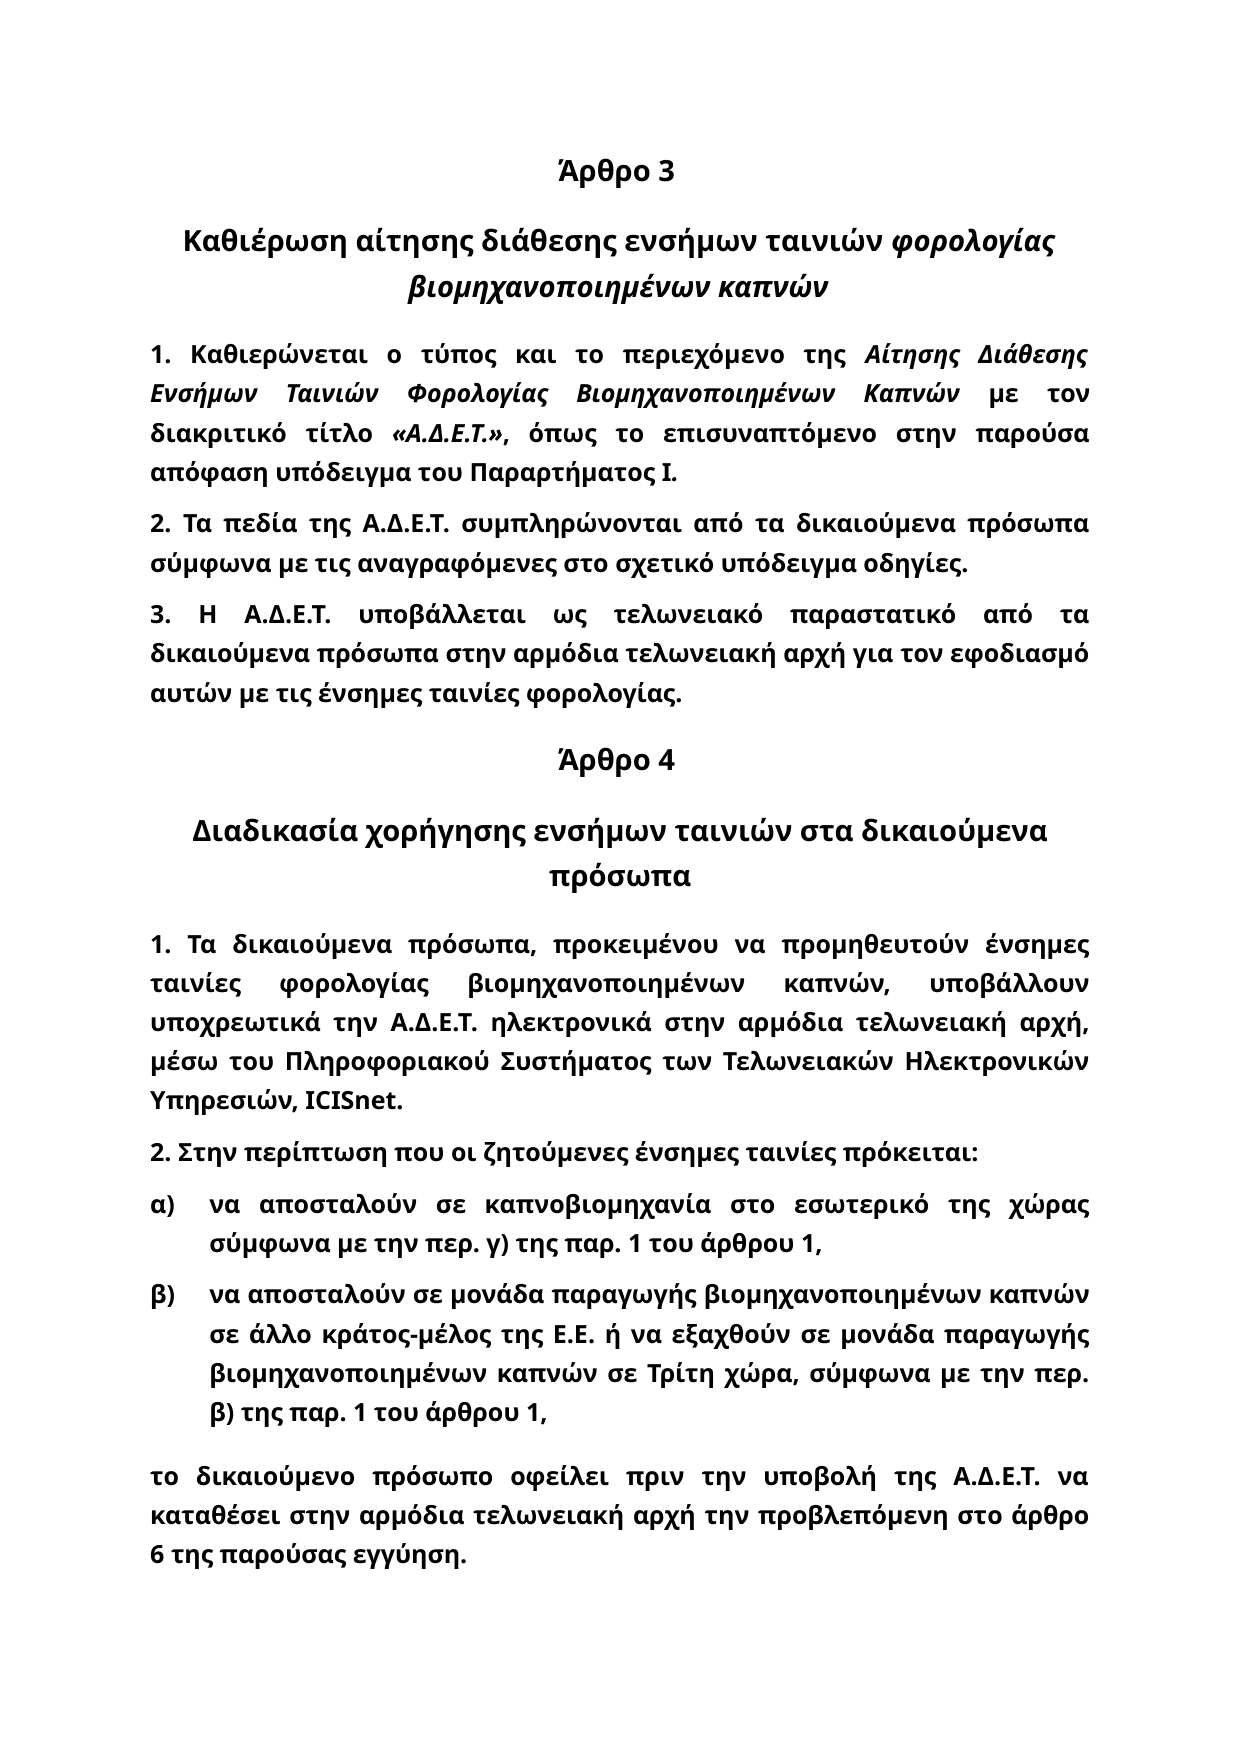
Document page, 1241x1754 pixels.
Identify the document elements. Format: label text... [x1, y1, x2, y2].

text 1. Καθιερώνεται ο τύπος και το περιεχόμενο της Αίτησης Διάθεσης Ενσήμων Ταινιών Φορολογίας Βιομηχανοποιημένων Καπνών με τον διακριτικό τίτλο «Α.Δ.Ε.Τ.», όπως το επισυναπτόμενο στην παρούσα απόφαση υπόδειγμα του Παραρτήματος I. [150, 337, 1090, 488]
subtitle Καθιέρωση αίτησης διάθεσης ενσήμων ταινιών φορολογίας βιομηχανοποιημένων καπνών [150, 221, 1090, 306]
text 2. Στην περίπτωση που οι ζητούμενες ένσημες ταινίες πρόκειται: [150, 1134, 1090, 1169]
list α) να αποσταλούν σε καπνοβιομηχανία στο εσωτερικό της χώρας σύμφωνα με την περ. γ) της παρ. 1 του άρθρου 1, [150, 1186, 1090, 1259]
list β) να αποσταλούν σε μονάδα παραγωγής βιομηχανοποιημένων καπνών σε άλλο κράτος-μέλος της Ε.Ε. ή να εξαχθούν σε μονάδα παραγωγής βιομηχανοποιημένων καπνών σε Τρίτη χώρα, σύμφωνα με την περ. β) της παρ. 1 του άρθρου 1, [150, 1277, 1090, 1429]
subtitle Άρθρο 3 [150, 150, 1090, 190]
subtitle Διαδικασία χορήγησης ενσήμων ταινιών στα δικαιούμενα πρόσωπα [150, 810, 1090, 895]
text 2. Τα πεδία της Α.Δ.Ε.Τ. συμπληρώνονται από τα δικαιούμενα πρόσωπα σύμφωνα με τις αναγραφόμενες στο σχετικό υπόδειγμα οδηγίες. [150, 506, 1090, 579]
text 3. Η Α.Δ.Ε.Τ. υποβάλλεται ως τελωνειακό παραστατικό από τα δικαιούμενα πρόσωπα στην αρμόδια τελωνειακή αρχή για τον εφοδιασμό αυτών με τις ένσημες ταινίες φορολογίας. [150, 597, 1090, 709]
subtitle Άρθρο 4 [150, 739, 1090, 779]
text το δικαιούμενο πρόσωπο οφείλει πριν την υποβολή της Α.Δ.Ε.Τ. να καταθέσει στην αρμόδια τελωνειακή αρχή την προβλεπόμενη στο άρθρο 6 της παρούσας εγγύηση. [150, 1459, 1090, 1571]
text 1. Τα δικαιούμενα πρόσωπα, προκειμένου να προμηθευτούν ένσημες ταινίες φορολογίας βιομηχανοποιημένων καπνών, υποβάλλουν υποχρεωτικά την Α.Δ.Ε.Τ. ηλεκτρονικά στην αρμόδια τελωνειακή αρχή, μέσω του Πληροφοριακού Συστήματος των Τελωνειακών Ηλεκτρονικών Υπηρεσιών, ICISnet. [150, 926, 1090, 1117]
